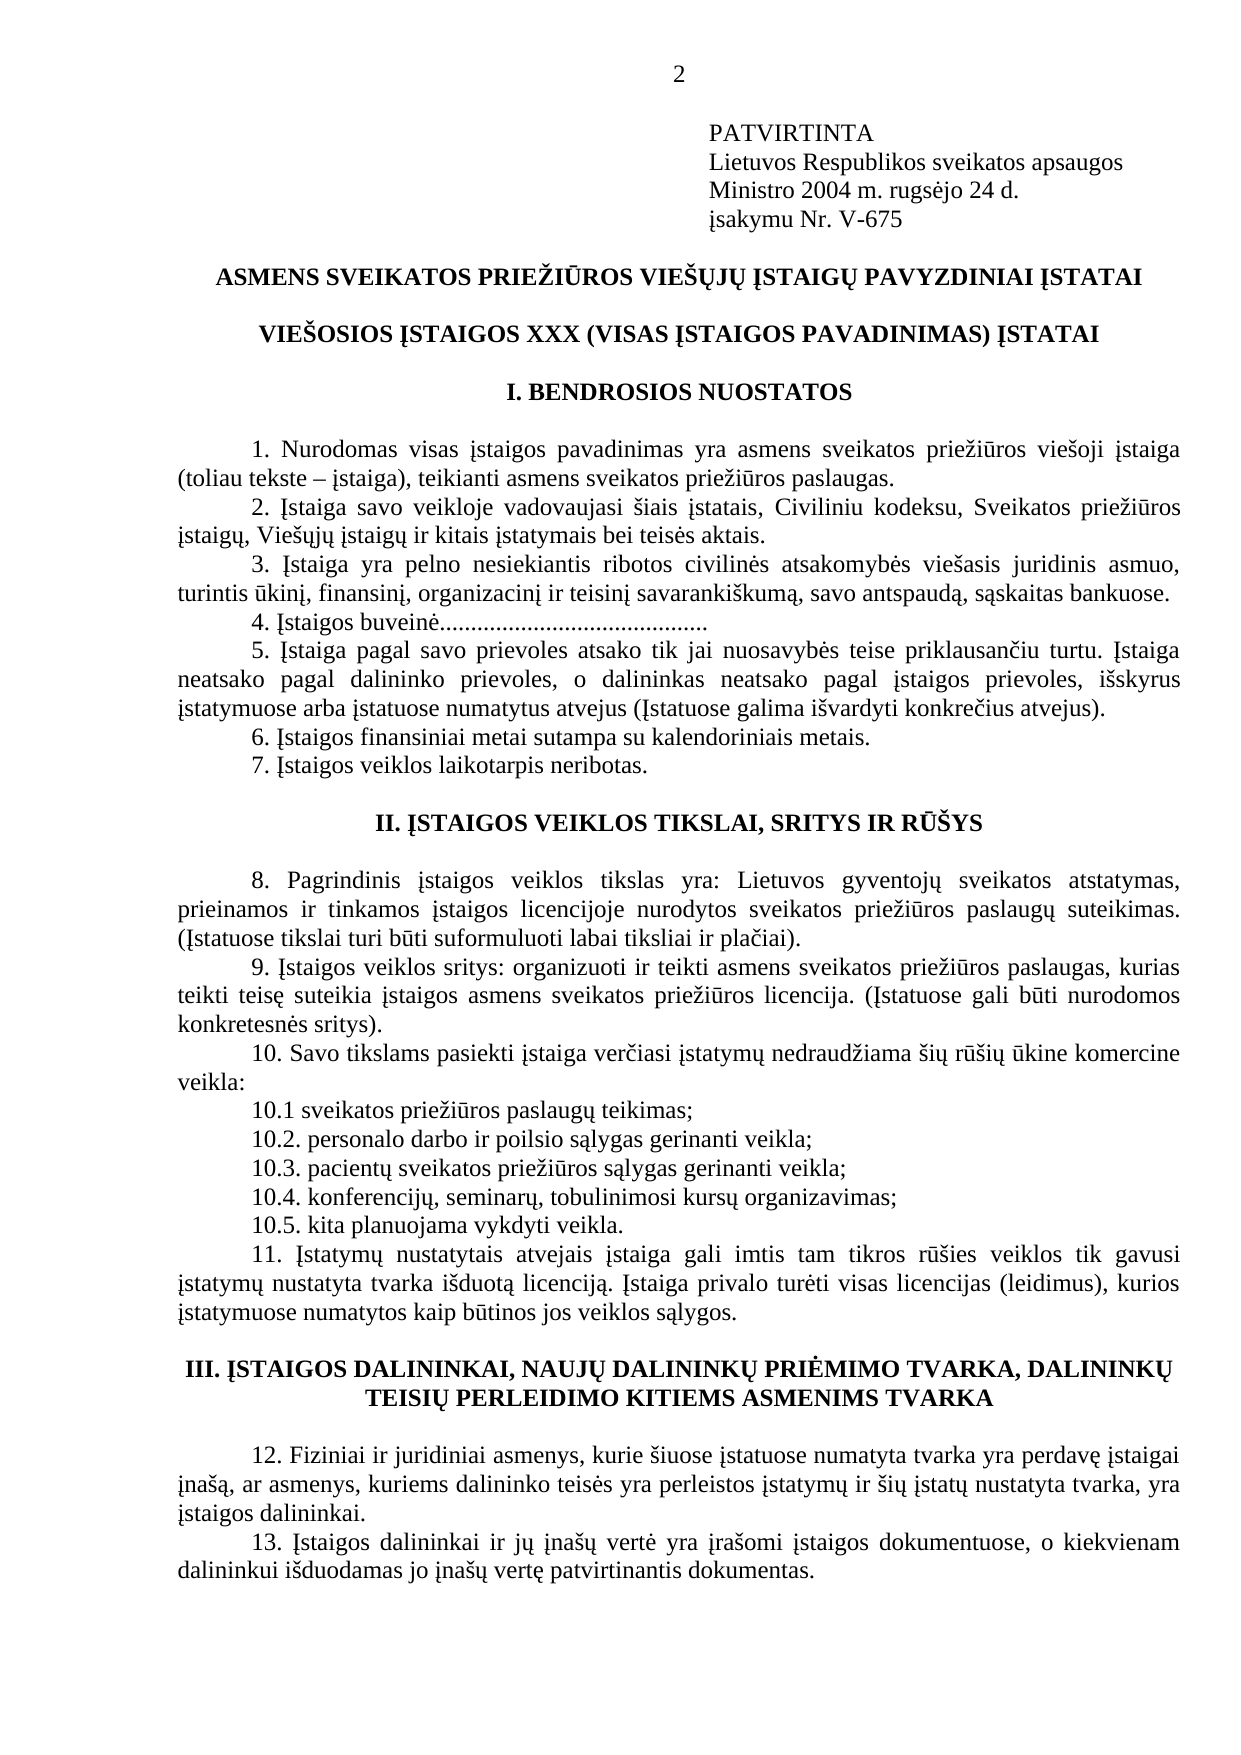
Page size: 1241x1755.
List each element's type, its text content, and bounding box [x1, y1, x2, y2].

text 2. Įstaiga savo veikloje vadovaujasi šiais įstatais, Civiliniu kodeksu, Sveikatos priežiūros įstaigų, Viešųjų įstaigų ir kitais įstatymais bei teisės aktais. [177, 492, 1181, 549]
text II. ĮSTAIGOS VEIKLOS TIKSLAI, SRITYS IR RŪŠYS [177, 808, 1181, 837]
text 5. Įstaiga pagal savo prievoles atsako tik jai nuosavybės teise priklausančiu turtu. Įstaiga neatsako pagal dalininko prievoles, o dalininkas neatsako pagal įstaigos prievoles, išskyrus įstatymuose arba įstatuose numatytus atvejus (Įstatuose galima išvardyti konkrečius atvejus). [177, 636, 1181, 722]
text 11. Įstatymų nustatytais atvejais įstaiga gali imtis tam tikros rūšies veiklos tik gavusi įstatymų nustatyta tvarka išduotą licenciją. Įstaiga privalo turėti visas licencijas (leidimus), kurios įstatymuose numatytos kaip būtinos jos veiklos sąlygos. [177, 1239, 1181, 1326]
text 4. Įstaigos buveinė........................................... [177, 607, 1181, 636]
text 10. Savo tikslams pasiekti įstaiga verčiasi įstatymų nedraudžiama šių rūšių ūkine komercine veikla: [177, 1038, 1181, 1096]
text 12. Fiziniai ir juridiniai asmenys, kurie šiuose įstatuose numatyta tvarka yra perdavę įstaigai įnašą, ar asmenys, kuriems dalininko teisės yra perleistos įstatymų ir šių įstatų nustatyta tvarka, yra įstaigos dalininkai. [177, 1441, 1181, 1527]
text Lietuvos Respublikos sveikatos apsaugos [177, 147, 1181, 176]
text VIEŠOSIOS ĮSTAIGOS XXX (VISAS ĮSTAIGOS PAVADINIMAS) ĮSTATAI [177, 319, 1181, 348]
text ASMENS SVEIKATOS PRIEŽIŪROS VIEŠŲJŲ ĮSTAIGŲ PAVYZDINIAI ĮSTATAI [177, 262, 1181, 291]
text 10.4. konferencijų, seminarų, tobulinimosi kursų organizavimas; [177, 1182, 1181, 1211]
text Ministro 2004 m. rugsėjo 24 d. [177, 176, 1181, 204]
text 6. Įstaigos finansiniai metai sutampa su kalendoriniais metais. [177, 722, 1181, 751]
text įsakymu Nr. V-675 [177, 204, 1181, 233]
text 7. Įstaigos veiklos laikotarpis neribotas. [177, 751, 1181, 779]
text 10.5. kita planuojama vykdyti veikla. [177, 1211, 1181, 1239]
text III. ĮSTAIGOS DALININKAI, NAUJŲ DALININKŲ PRIĖMIMO TVARKA, DALININKŲ TEISIŲ PERLEIDIMO KITIEMS ASMENIMS TVARKA [177, 1354, 1181, 1412]
text 9. Įstaigos veiklos sritys: organizuoti ir teikti asmens sveikatos priežiūros paslaugas, kurias teikti teisę suteikia įstaigos asmens sveikatos priežiūros licencija. (Įstatuose gali būti nurodomos konkretesnės sritys). [177, 952, 1181, 1038]
text PATVIRTINTA [177, 118, 1181, 147]
text 10.2. personalo darbo ir poilsio sąlygas gerinanti veikla; [177, 1124, 1181, 1153]
text 10.3. pacientų sveikatos priežiūros sąlygas gerinanti veikla; [177, 1153, 1181, 1182]
text I. BENDROSIOS NUOSTATOS [177, 377, 1181, 406]
text 1. Nurodomas visas įstaigos pavadinimas yra asmens sveikatos priežiūros viešoji įstaiga (toliau tekste – įstaiga), teikianti asmens sveikatos priežiūros paslaugas. [177, 434, 1181, 492]
text 8. Pagrindinis įstaigos veiklos tikslas yra: Lietuvos gyventojų sveikatos atstatymas, prieinamos ir tinkamos įstaigos licencijoje nurodytos sveikatos priežiūros paslaugų suteikimas. (Įstatuose tikslai turi būti suformuluoti labai tiksliai ir plačiai). [177, 866, 1181, 952]
text 13. Įstaigos dalininkai ir jų įnašų vertė yra įrašomi įstaigos dokumentuose, o kiekvienam dalininkui išduodamas jo įnašų vertę patvirtinantis dokumentas. [177, 1527, 1181, 1584]
text 3. Įstaiga yra pelno nesiekiantis ribotos civilinės atsakomybės viešasis juridinis asmuo, turintis ūkinį, finansinį, organizacinį ir teisinį savarankiškumą, savo antspaudą, sąskaitas bankuose. [177, 549, 1181, 607]
text 10.1 sveikatos priežiūros paslaugų teikimas; [177, 1096, 1181, 1124]
